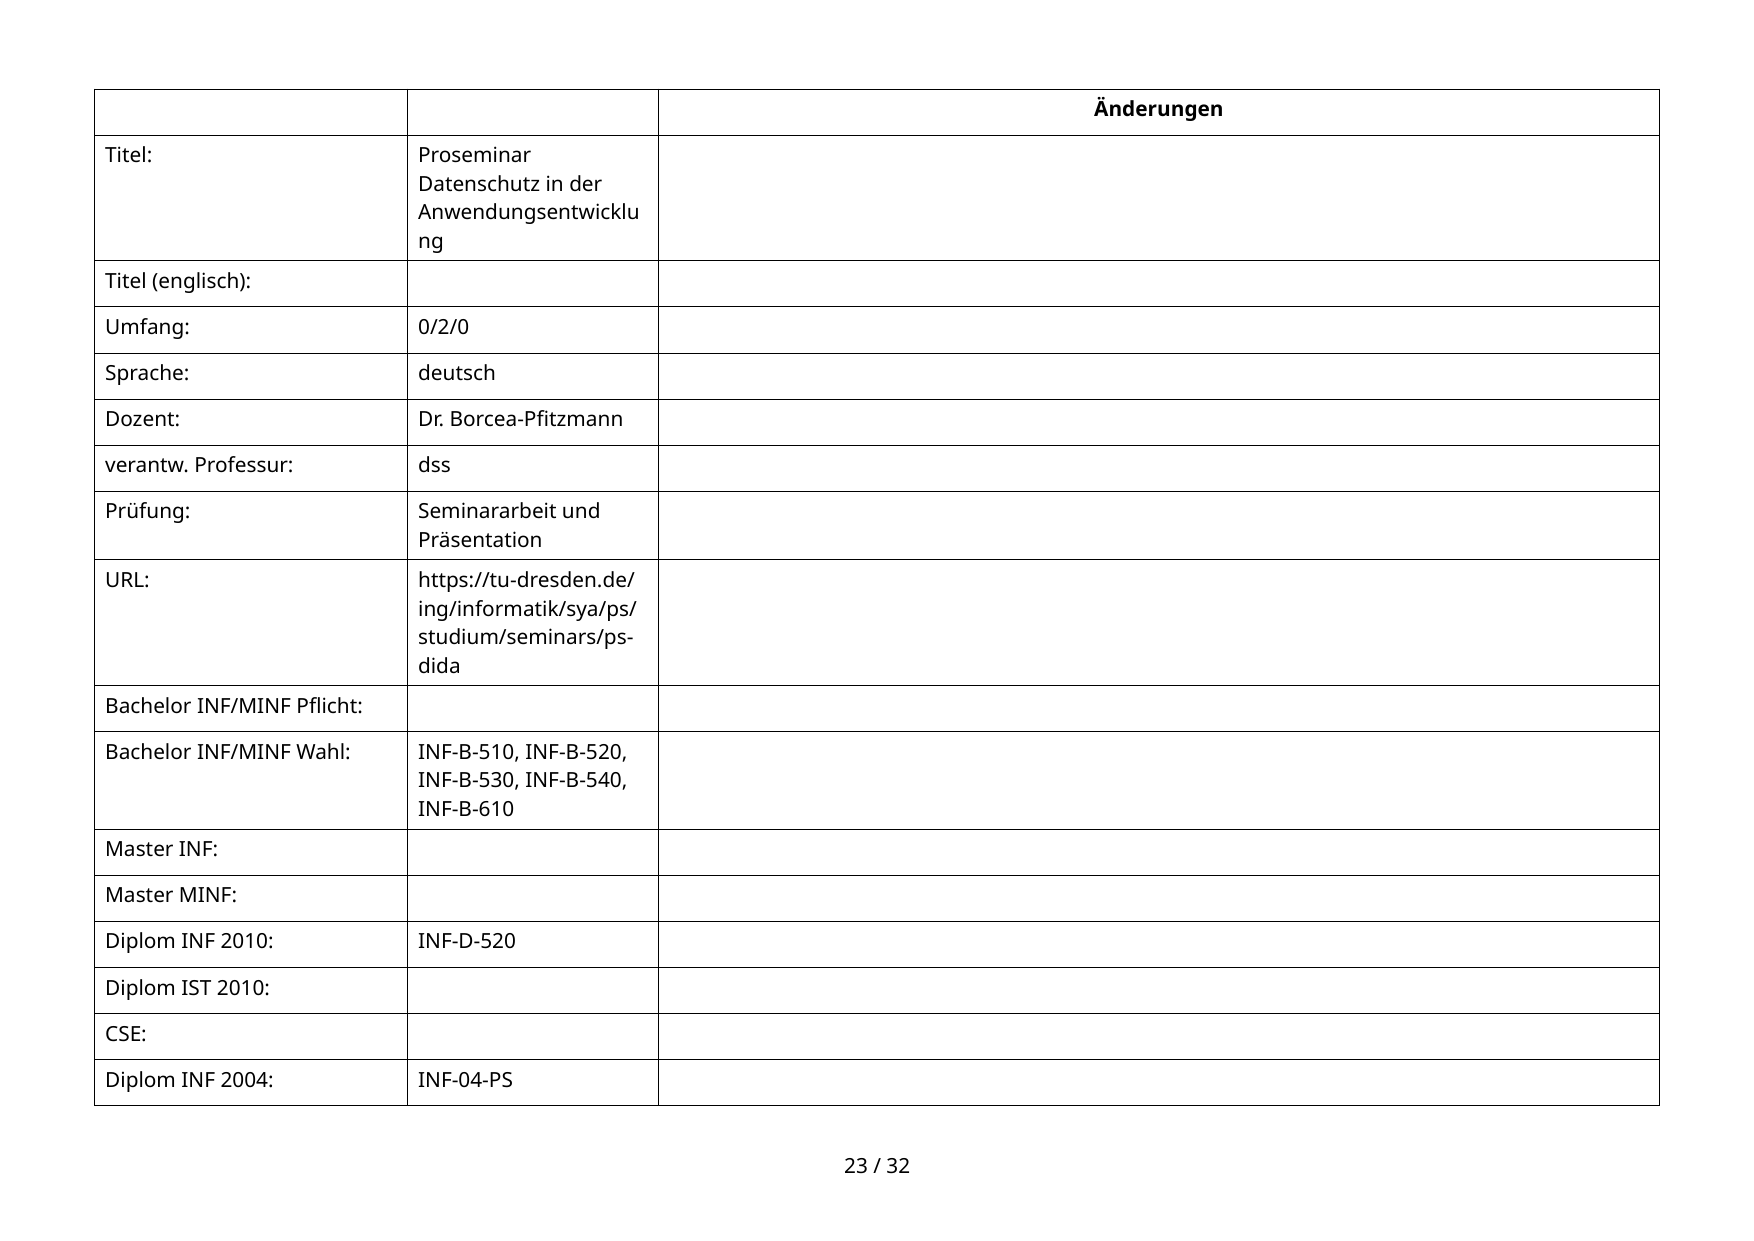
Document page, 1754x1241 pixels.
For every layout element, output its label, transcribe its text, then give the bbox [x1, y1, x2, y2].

table_cell [659, 136, 1659, 260]
table_cell INF-B-510, INF-B-520, INF-B-530, INF-B-540, INF-B-610 [408, 732, 658, 828]
table_cell [659, 492, 1659, 559]
table_cell [408, 1014, 658, 1059]
table_cell CSE: [95, 1014, 407, 1059]
table_cell INF-04-PS [408, 1060, 658, 1105]
table_cell [659, 261, 1659, 306]
table_cell Bachelor INF/MINF Wahl: [95, 732, 407, 828]
table_cell Prüfung: [95, 492, 407, 559]
table_cell Dr. Borcea-Pfitzmann [408, 400, 658, 444]
table_cell [408, 876, 658, 921]
table_cell [659, 400, 1659, 444]
table_cell [659, 446, 1659, 491]
table_cell Seminararbeit und Präsentation [408, 492, 658, 559]
table_cell Bachelor INF/MINF Pflicht: [95, 686, 407, 731]
table_cell [408, 830, 658, 874]
table_cell INF-D-520 [408, 922, 658, 967]
table_cell Sprache: [95, 354, 407, 398]
table_cell [408, 968, 658, 1013]
table_cell dss [408, 446, 658, 491]
table_cell [659, 560, 1659, 685]
table_cell Proseminar Datenschutz in der Anwendungsentwicklung [408, 136, 658, 260]
table_header [95, 90, 407, 134]
table_cell [659, 686, 1659, 731]
table_cell [659, 354, 1659, 398]
table_cell deutsch [408, 354, 658, 398]
table_cell Umfang: [95, 307, 407, 352]
table_cell [408, 261, 658, 306]
table_cell [659, 732, 1659, 828]
table_cell Diplom INF 2010: [95, 922, 407, 967]
table_cell [659, 307, 1659, 352]
table_cell [659, 1014, 1659, 1059]
table_cell [659, 1060, 1659, 1105]
table_cell [659, 830, 1659, 874]
table_cell Titel (englisch): [95, 261, 407, 306]
table_cell [408, 686, 658, 731]
table_cell Titel: [95, 136, 407, 260]
table_cell [659, 922, 1659, 967]
table_header [408, 90, 658, 134]
table_cell https://tu-dresden.de/ing/informatik/sya/ps/studium/seminars/ps-dida [408, 560, 658, 685]
table_cell Diplom INF 2004: [95, 1060, 407, 1105]
table_cell Diplom IST 2010: [95, 968, 407, 1013]
table_header Änderungen [659, 90, 1659, 134]
table_cell Master INF: [95, 830, 407, 874]
table_cell Master MINF: [95, 876, 407, 921]
table_cell verantw. Professur: [95, 446, 407, 491]
table_cell URL: [95, 560, 407, 685]
table_cell 0/2/0 [408, 307, 658, 352]
table_cell Dozent: [95, 400, 407, 444]
table_cell [659, 968, 1659, 1013]
table_cell [659, 876, 1659, 921]
